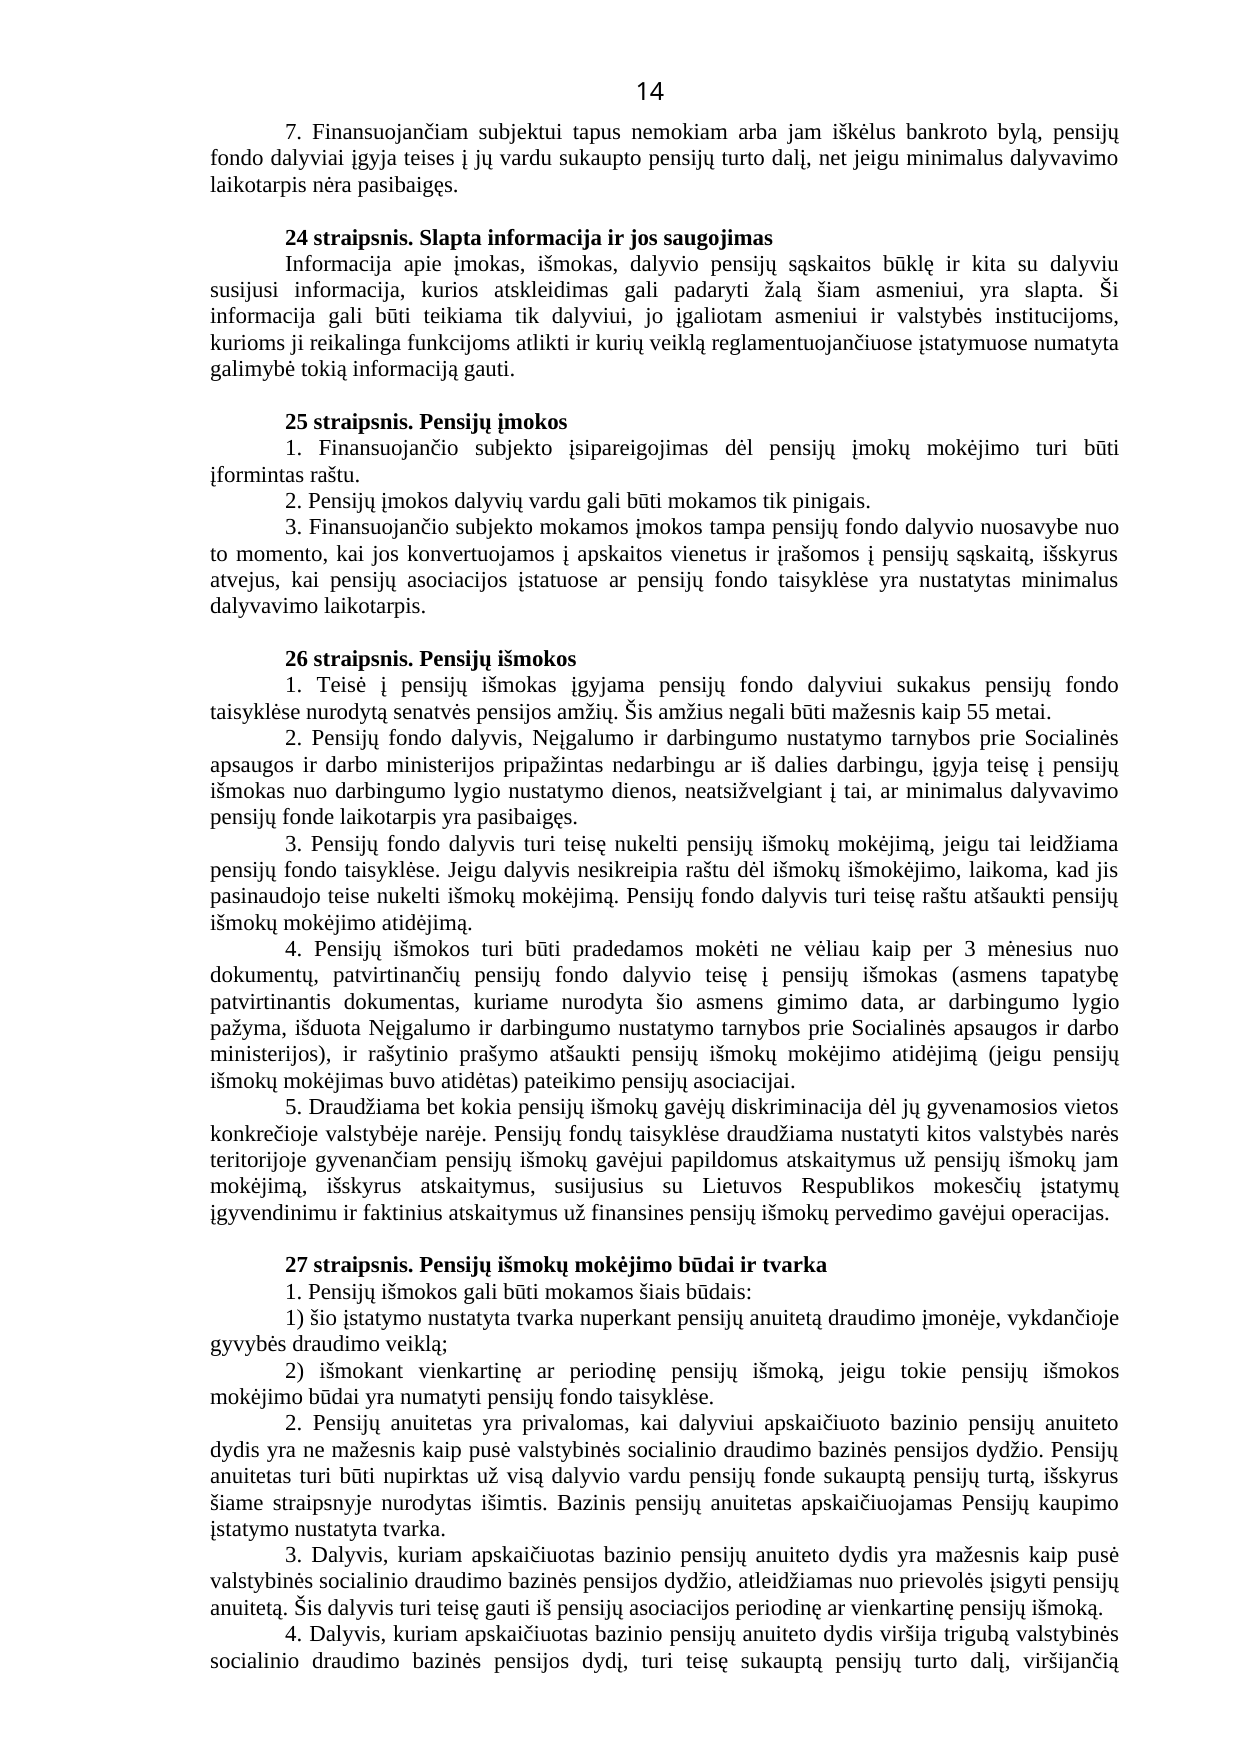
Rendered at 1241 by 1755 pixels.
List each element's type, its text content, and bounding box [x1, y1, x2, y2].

text 25 straipsnis. Pensijų įmokos [210, 408, 1120, 434]
text 3. Finansuojančio subjekto mokamos įmokos tampa pensijų fondo dalyvio nuosavybe nuo to momento, kai jos konvertuojamos į apskaitos vienetus ir įrašomos į pensijų sąskaitą, išskyrus atvejus, kai pensijų asociacijos įstatuose ar pensijų fondo taisyklėse yra nustatytas minimalus dalyvavimo laikotarpis. [210, 513, 1120, 619]
text 3. Dalyvis, kuriam apskaičiuotas bazinio pensijų anuiteto dydis yra mažesnis kaip pusė valstybinės socialinio draudimo bazinės pensijos dydžio, atleidžiamas nuo prievolės įsigyti pensijų anuitetą. Šis dalyvis turi teisę gauti iš pensijų asociacijos periodinę ar vienkartinę pensijų išmoką. [210, 1541, 1120, 1620]
text 4. Dalyvis, kuriam apskaičiuotas bazinio pensijų anuiteto dydis viršija trigubą valstybinės socialinio draudimo bazinės pensijos dydį, turi teisę sukauptą pensijų turto dalį, viršijančią [210, 1620, 1120, 1673]
text 1) šio įstatymo nustatyta tvarka nuperkant pensijų anuitetą draudimo įmonėje, vykdančioje gyvybės draudimo veiklą; [210, 1304, 1120, 1357]
text 3. Pensijų fondo dalyvis turi teisę nukelti pensijų išmokų mokėjimą, jeigu tai leidžiama pensijų fondo taisyklėse. Jeigu dalyvis nesikreipia raštu dėl išmokų išmokėjimo, laikoma, kad jis pasinaudojo teise nukelti išmokų mokėjimą. Pensijų fondo dalyvis turi teisę raštu atšaukti pensijų išmokų mokėjimo atidėjimą. [210, 830, 1120, 935]
text 2. Pensijų fondo dalyvis, Neįgalumo ir darbingumo nustatymo tarnybos prie Socialinės apsaugos ir darbo ministerijos pripažintas nedarbingu ar iš dalies darbingu, įgyja teisę į pensijų išmokas nuo darbingumo lygio nustatymo dienos, neatsižvelgiant į tai, ar minimalus dalyvavimo pensijų fonde laikotarpis yra pasibaigęs. [210, 724, 1120, 830]
text 1. Pensijų išmokos gali būti mokamos šiais būdais: [210, 1278, 1120, 1304]
text 27 straipsnis. Pensijų išmokų mokėjimo būdai ir tvarka [210, 1251, 1120, 1278]
text 5. Draudžiama bet kokia pensijų išmokų gavėjų diskriminacija dėl jų gyvenamosios vietos konkrečioje valstybėje narėje. Pensijų fondų taisyklėse draudžiama nustatyti kitos valstybės narės teritorijoje gyvenančiam pensijų išmokų gavėjui papildomus atskaitymus už pensijų išmokų jam mokėjimą, išskyrus atskaitymus, susijusius su Lietuvos Respublikos mokesčių įstatymų įgyvendinimu ir faktinius atskaitymus už finansines pensijų išmokų pervedimo gavėjui operacijas. [210, 1093, 1120, 1225]
text 1. Teisė į pensijų išmokas įgyjama pensijų fondo dalyviui sukakus pensijų fondo taisyklėse nurodytą senatvės pensijos amžių. Šis amžius negali būti mažesnis kaip 55 metai. [210, 672, 1120, 724]
text 2) išmokant vienkartinę ar periodinę pensijų išmoką, jeigu tokie pensijų išmokos mokėjimo būdai yra numatyti pensijų fondo taisyklėse. [210, 1357, 1120, 1409]
text Informacija apie įmokas, išmokas, dalyvio pensijų sąskaitos būklę ir kita su dalyviu susijusi informacija, kurios atskleidimas gali padaryti žalą šiam asmeniui, yra slapta. Ši informacija gali būti teikiama tik dalyviui, jo įgaliotam asmeniui ir valstybės institucijoms, kurioms ji reikalinga funkcijoms atlikti ir kurių veiklą reglamentuojančiuose įstatymuose numatyta galimybė tokią informaciją gauti. [210, 250, 1120, 382]
text 24 straipsnis. Slapta informacija ir jos saugojimas [210, 223, 1120, 250]
text 1. Finansuojančio subjekto įsipareigojimas dėl pensijų įmokų mokėjimo turi būti įformintas raštu. [210, 434, 1120, 487]
text 2. Pensijų anuitetas yra privalomas, kai dalyviui apskaičiuoto bazinio pensijų anuiteto dydis yra ne mažesnis kaip pusė valstybinės socialinio draudimo bazinės pensijos dydžio. Pensijų anuitetas turi būti nupirktas už visą dalyvio vardu pensijų fonde sukauptą pensijų turtą, išskyrus šiame straipsnyje nurodytas išimtis. Bazinis pensijų anuitetas apskaičiuojamas Pensijų kaupimo įstatymo nustatyta tvarka. [210, 1409, 1120, 1541]
text 26 straipsnis. Pensijų išmokos [210, 645, 1120, 672]
text 2. Pensijų įmokos dalyvių vardu gali būti mokamos tik pinigais. [210, 487, 1120, 513]
text 4. Pensijų išmokos turi būti pradedamos mokėti ne vėliau kaip per 3 mėnesius nuo dokumentų, patvirtinančių pensijų fondo dalyvio teisę į pensijų išmokas (asmens tapatybę patvirtinantis dokumentas, kuriame nurodyta šio asmens gimimo data, ar darbingumo lygio pažyma, išduota Neįgalumo ir darbingumo nustatymo tarnybos prie Socialinės apsaugos ir darbo ministerijos), ir rašytinio prašymo atšaukti pensijų išmokų mokėjimo atidėjimą (jeigu pensijų išmokų mokėjimas buvo atidėtas) pateikimo pensijų asociacijai. [210, 935, 1120, 1093]
text 7. Finansuojančiam subjektui tapus nemokiam arba jam iškėlus bankroto bylą, pensijų fondo dalyviai įgyja teises į jų vardu sukaupto pensijų turto dalį, net jeigu minimalus dalyvavimo laikotarpis nėra pasibaigęs. [210, 118, 1120, 197]
